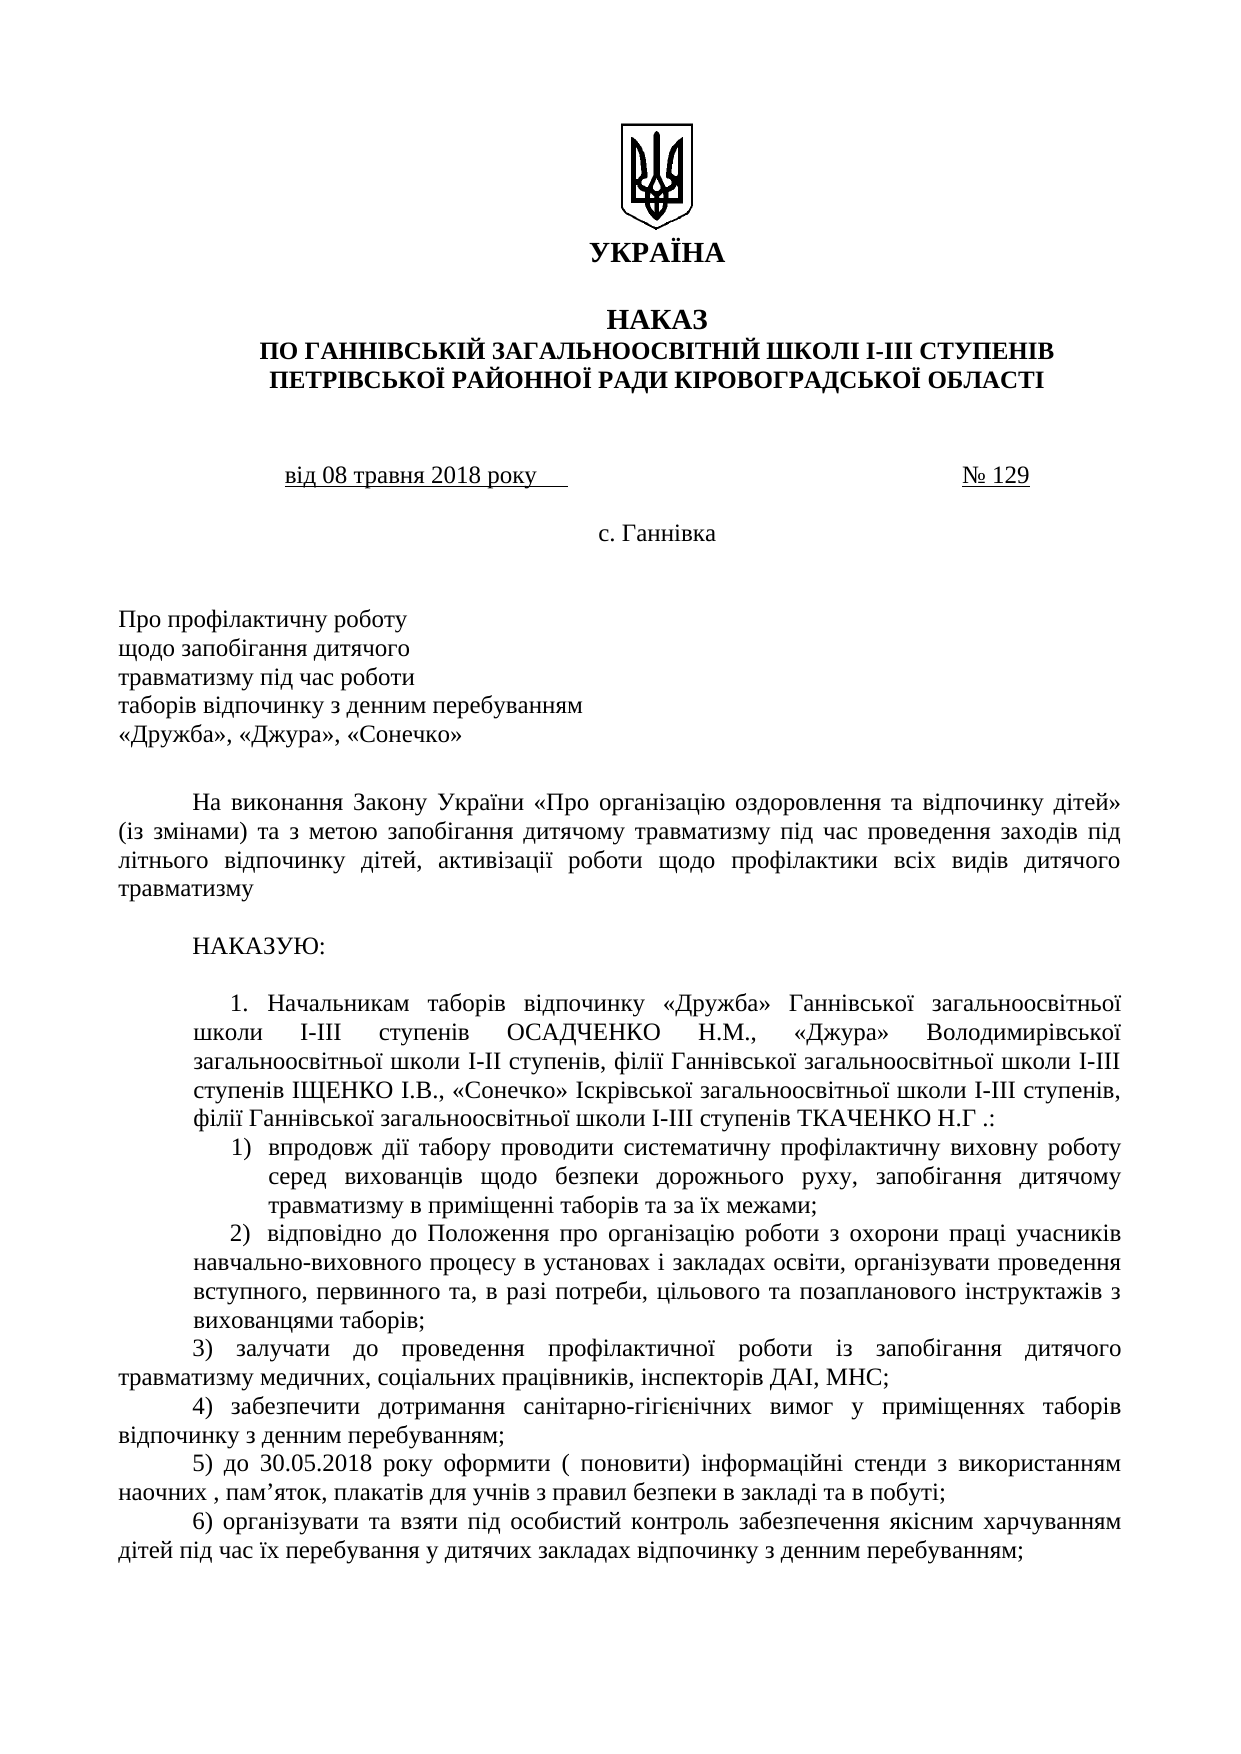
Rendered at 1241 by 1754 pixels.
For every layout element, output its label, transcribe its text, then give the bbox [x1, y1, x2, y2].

text щодо запобігання дитячого [118, 633, 679, 662]
text НАКАЗУЮ: [118, 931, 1122, 960]
text травматизму під час роботи [118, 662, 679, 691]
text 4) забезпечити дотримання санітарно-гігієнічних вимог у приміщеннях таборів відпочинку з денним перебуванням; [118, 1391, 1122, 1448]
text УКРАЇНА [118, 235, 1122, 269]
list впродовж дії табору проводити систематичну профілактичну виховну роботу серед вихованців щодо безпеки дорожнього руху, запобігання дитячому травматизму в приміщенні таборів та за їх межами; [231, 1132, 1122, 1218]
text таборів відпочинку з денним перебуванням [118, 691, 679, 719]
text ПЕТРІВСЬКОЇ РАЙОННОЇ РАДИ КІРОВОГРАДСЬКОЇ ОБЛАСТІ [118, 365, 1122, 393]
list Начальникам таборів відпочинку «Дружба» Ганнівської загальноосвітньої школи І-ІІІ ступенів ОСАДЧЕНКО Н.М., «Джура» Володимирівської загальноосвітньої школи І-ІІ ступенів, філії Ганнівської загальноосвітньої школи І-ІІІ ступенів ІЩЕНКО І.В., «Сонечко» Іскрівської загальноосвітньої школи І-ІІІ ступенів, філії Ганнівської загальноосвітньої школи І-ІІІ ступенів ТКАЧЕНКО Н.Г .: [156, 988, 1122, 1132]
text 5) до 30.05.2018 року оформити ( поновити) інформаційні стенди з використанням наочних , пам’яток, плакатів для учнів з правил безпеки в закладі та в побуті; [118, 1448, 1122, 1506]
text від 08 травня 2018 року № 129 [118, 461, 1122, 489]
text с. Ганнівка [118, 518, 1122, 547]
text ПО ГАННІВСЬКІЙ ЗАГАЛЬНООСВІТНІЙ ШКОЛІ І-ІІІ СТУПЕНІВ [118, 336, 1122, 365]
text На виконання Закону України «Про організацію оздоровлення та відпочинку дітей» (із змінами) та з метою запобігання дитячому травматизму під час проведення заходів під літнього відпочинку дітей, активізації роботи щодо профілактики всіх видів дитячого травматизму [118, 787, 1122, 902]
text 6) організувати та взяти під особистий контроль забезпечення якісним харчуванням дітей під час їх перебування у дитячих закладах відпочинку з денним перебуванням; [118, 1506, 1122, 1563]
list відповідно до Положення про організацію роботи з охорони праці учасників навчально-виховного процесу в установах і закладах освіти, організувати проведення вступного, первинного та, в разі потреби, цільового та позапланового інструктажів з вихованцями таборів; [156, 1218, 1122, 1333]
text НАКАЗ [118, 302, 1122, 336]
text «Дружба», «Джура», «Сонечко» [118, 719, 679, 748]
text 3) залучати до проведення профілактичної роботи із запобігання дитячого травматизму медичних, соціальних працівників, інспекторів ДАІ, МНС; [118, 1333, 1122, 1391]
text Про профілактичну роботу [118, 604, 679, 633]
